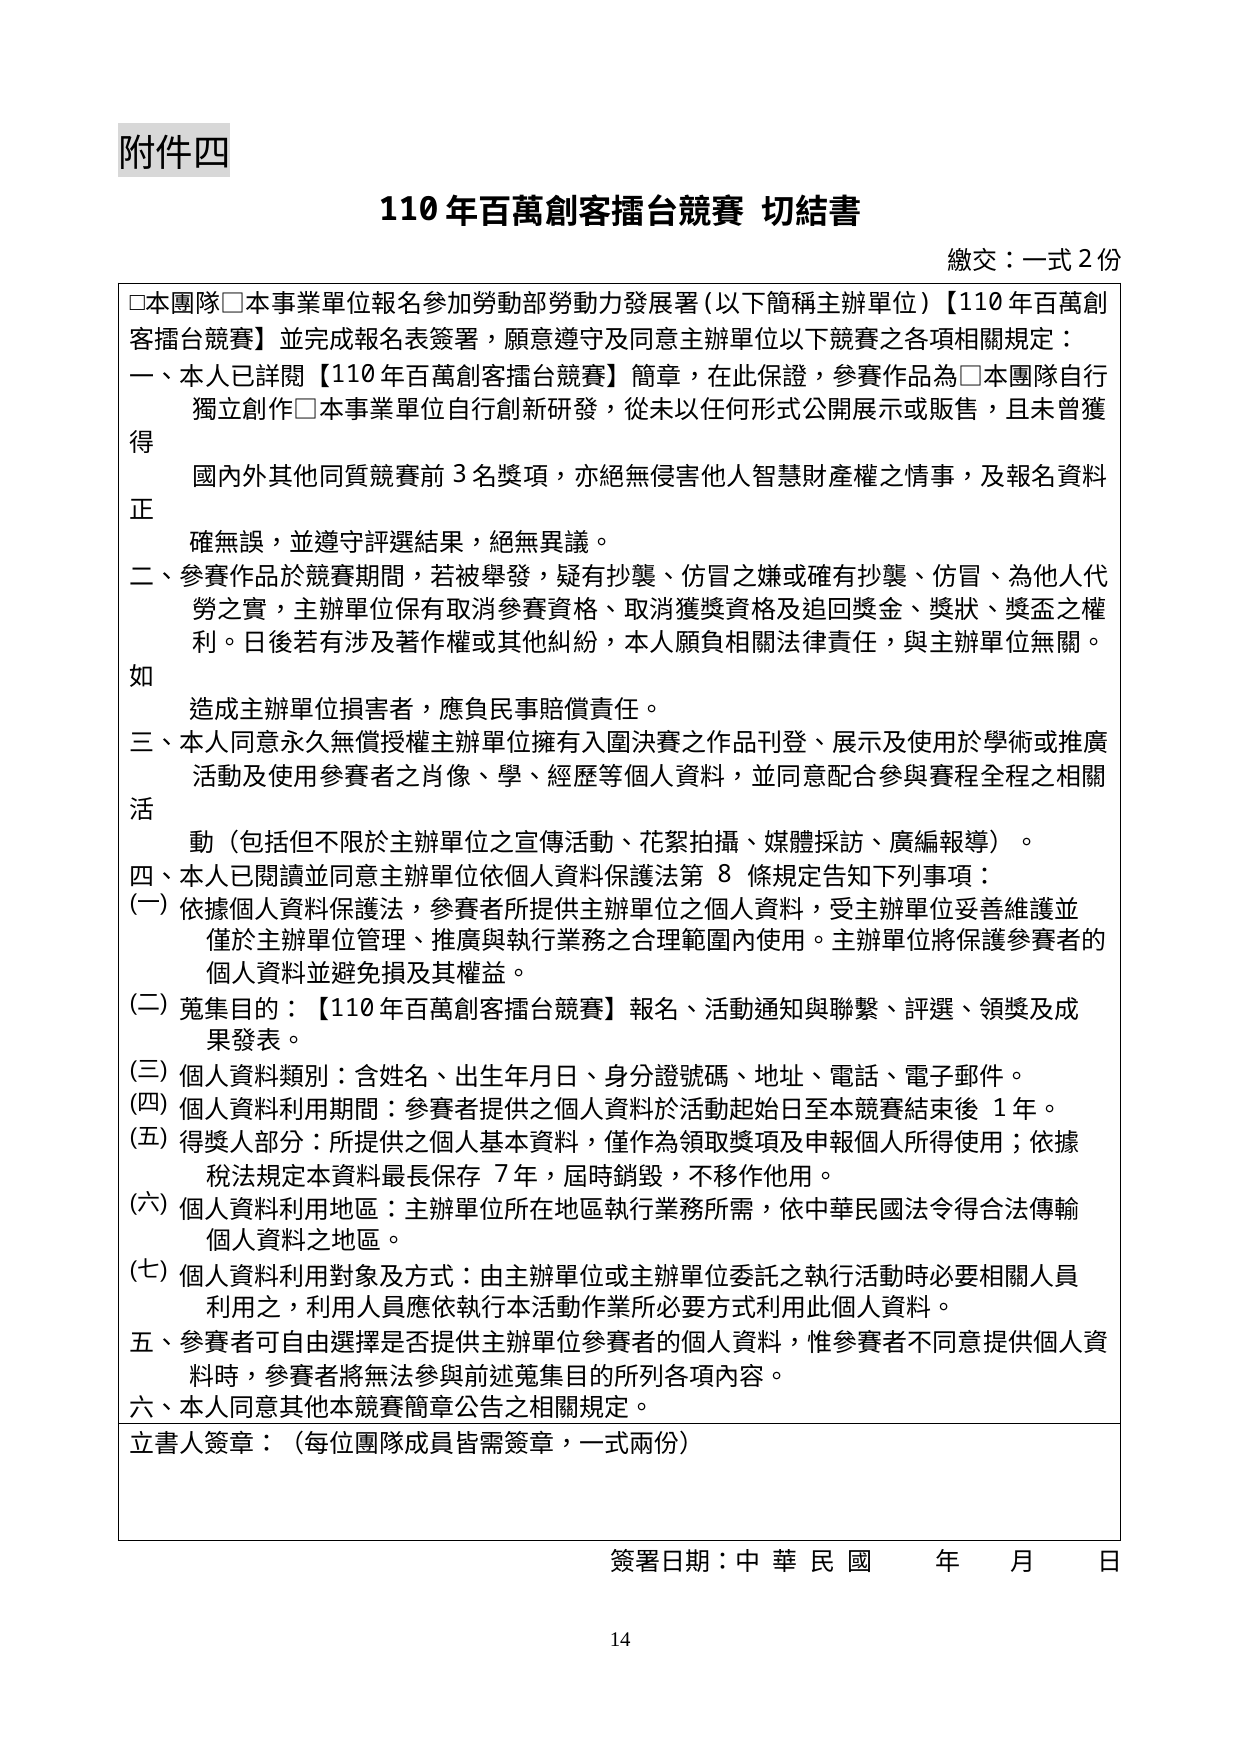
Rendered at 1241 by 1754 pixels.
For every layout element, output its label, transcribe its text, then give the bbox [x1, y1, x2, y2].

text 附件四 [118, 123, 1122, 177]
table_header □本團隊□本事業單位報名參加勞動部勞動力發展署(以下簡稱主辦單位)【110年百萬創客擂台競賽】並完成報名表簽署，願意遵守及同意主辦單位以下競賽之各項相關規定： 一、本人已詳閱【110年百萬創客擂台競賽】簡章，在此保證，參賽作品為□本團隊自行 獨立創作□本事業單位自行創新研發，從未以任何形式公開展示或販售，且未曾獲得 國內外其他同質競賽前3名獎項，亦絕無侵害他人智慧財產權之情事，及報名資料正 確無誤，並遵守評選結果，絕無異議。 二、參賽作品於競賽期間，若被舉發，疑有抄襲、仿冒之嫌或確有抄襲、仿冒、為他人代 勞之實，主辦單位保有取消參賽資格、取消獲獎資格及追回獎金、獎狀、獎盃之權 利。日後若有涉及著作權或其他糾紛，本人願負相關法律責任，與主辦單位無關。如 造成主辦單位損害者，應負民事賠償責任。 三、本人同意永久無償授權主辦單位擁有入圍決賽之作品刊登、展示及使用於學術或推廣 活動及使用參賽者之肖像、學、經歷等個人資料，並同意配合參與賽程全程之相關活 動（包括但不限於主辦單位之宣傳活動、花絮拍攝、媒體採訪、廣編報導）。 四、本人已閱讀並同意主辦單位依個人資料保護法第 8 條規定告知下列事項： 依據個人資料保護法，參賽者所提供主辦單位之個人資料，受主辦單位妥善維護並 僅於主辦單位管理、推廣與執行業務之合理範圍內使用。主辦單位將保護參賽者的個人資料並避免損及其權益。 蒐集目的：【110年百萬創客擂台競賽】報名、活動通知與聯繫、評選、領獎及成 果發表。 個人資料類別：含姓名、出生年月日、身分證號碼、地址、電話、電子郵件。 個人資料利用期間：參賽者提供之個人資料於活動起始日至本競賽結束後 1年。 得獎人部分：所提供之個人基本資料，僅作為領取獎項及申報個人所得使用；依據 稅法規定本資料最長保存 7年，屆時銷毀，不移作他用。 個人資料利用地區：主辦單位所在地區執行業務所需，依中華民國法令得合法傳輸 個人資料之地區。 個人資料利用對象及方式：由主辦單位或主辦單位委託之執行活動時必要相關人員 利用之，利用人員應依執行本活動作業所必要方式利用此個人資料。 五、參賽者可自由選擇是否提供主辦單位參賽者的個人資料，惟參賽者不同意提供個人資 料時，參賽者將無法參與前述蒐集目的所列各項內容。 六、本人同意其他本競賽簡章公告之相關規定。 [119, 284, 1120, 1423]
text 110年百萬創客擂台競賽 切結書 [118, 185, 1122, 233]
table_cell 立書人簽章：（每位團隊成員皆需簽章，一式兩份） [119, 1424, 1120, 1540]
text 繳交：一式2份 [118, 241, 1122, 277]
text 簽署日期：中 華 民 國 年 月 日 [118, 1541, 1122, 1578]
